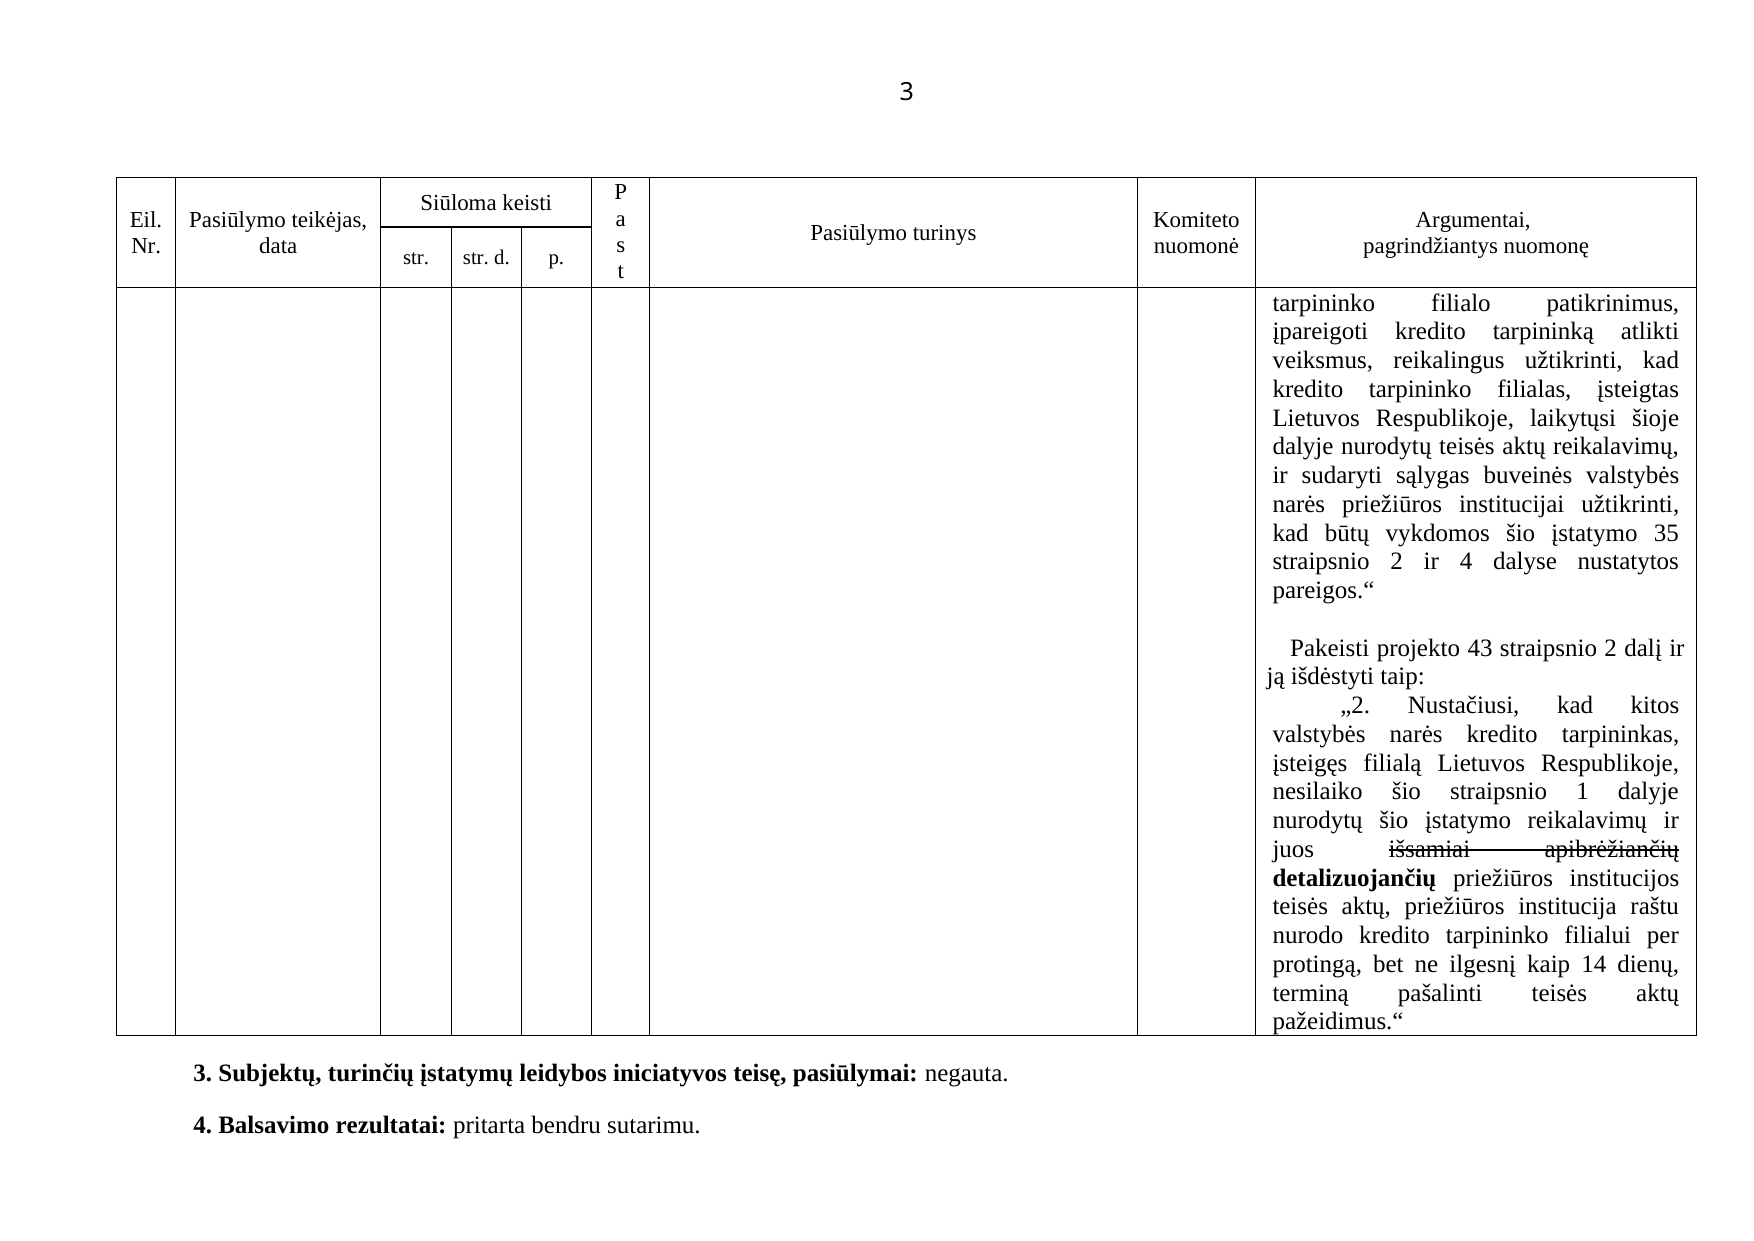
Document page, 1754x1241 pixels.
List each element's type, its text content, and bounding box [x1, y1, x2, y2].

table_header Pasiūlymo teikėjas, data [176, 178, 380, 287]
table_header Siūloma keisti [381, 178, 591, 226]
table_cell [381, 288, 451, 1035]
table_header Eil. Nr. [117, 178, 175, 287]
table_cell [117, 288, 175, 1035]
table_cell tarpininko filialo patikrinimus, įpareigoti kredito tarpininką atlikti veiksmus, reikalingus užtikrinti, kad kredito tarpininko filialas, įsteigtas Lietuvos Respublikoje, laikytųsi šioje dalyje nurodytų teisės aktų reikalavimų, ir sudaryti sąlygas buveinės valstybės narės priežiūros institucijai užtikrinti, kad būtų vykdomos šio įstatymo 35 straipsnio 2 ir 4 dalyse nustatytos pareigos.“ Pakeisti projekto 43 straipsnio 2 dalį ir ją išdėstyti taip: „2. Nustačiusi, kad kitos valstybės narės kredito tarpininkas, įsteigęs filialą Lietuvos Respublikoje, nesilaiko šio straipsnio 1 dalyje nurodytų šio įstatymo reikalavimų ir juos išsamiai apibrėžiančių detalizuojančių priežiūros institucijos teisės aktų, priežiūros institucija raštu nurodo kredito tarpininko filialui per protingą, bet ne ilgesnį kaip 14 dienų, terminą pašalinti teisės aktų pažeidimus.“ [1256, 288, 1696, 1035]
table_cell [1138, 288, 1255, 1035]
text 4. Balsavimo rezultatai: pritarta bendru sutarimu. [118, 1111, 1695, 1139]
table_cell p. [522, 228, 591, 287]
table_cell str. [381, 228, 451, 287]
table_header Pastabos [592, 178, 649, 287]
table_cell [176, 288, 380, 1035]
text 3. Subjektų, turinčių įstatymų leidybos iniciatyvos teisę, pasiūlymai: negauta. [118, 1058, 1695, 1087]
table_cell str. d. [452, 228, 521, 287]
table_header Komiteto nuomonė [1138, 178, 1255, 287]
table_cell [592, 288, 649, 1035]
table_header Argumentai, pagrindžiantys nuomonę [1256, 178, 1696, 287]
table_header Pasiūlymo turinys [650, 178, 1137, 287]
table_cell [650, 288, 1137, 1035]
table_cell [522, 288, 591, 1035]
table_cell [452, 288, 521, 1035]
